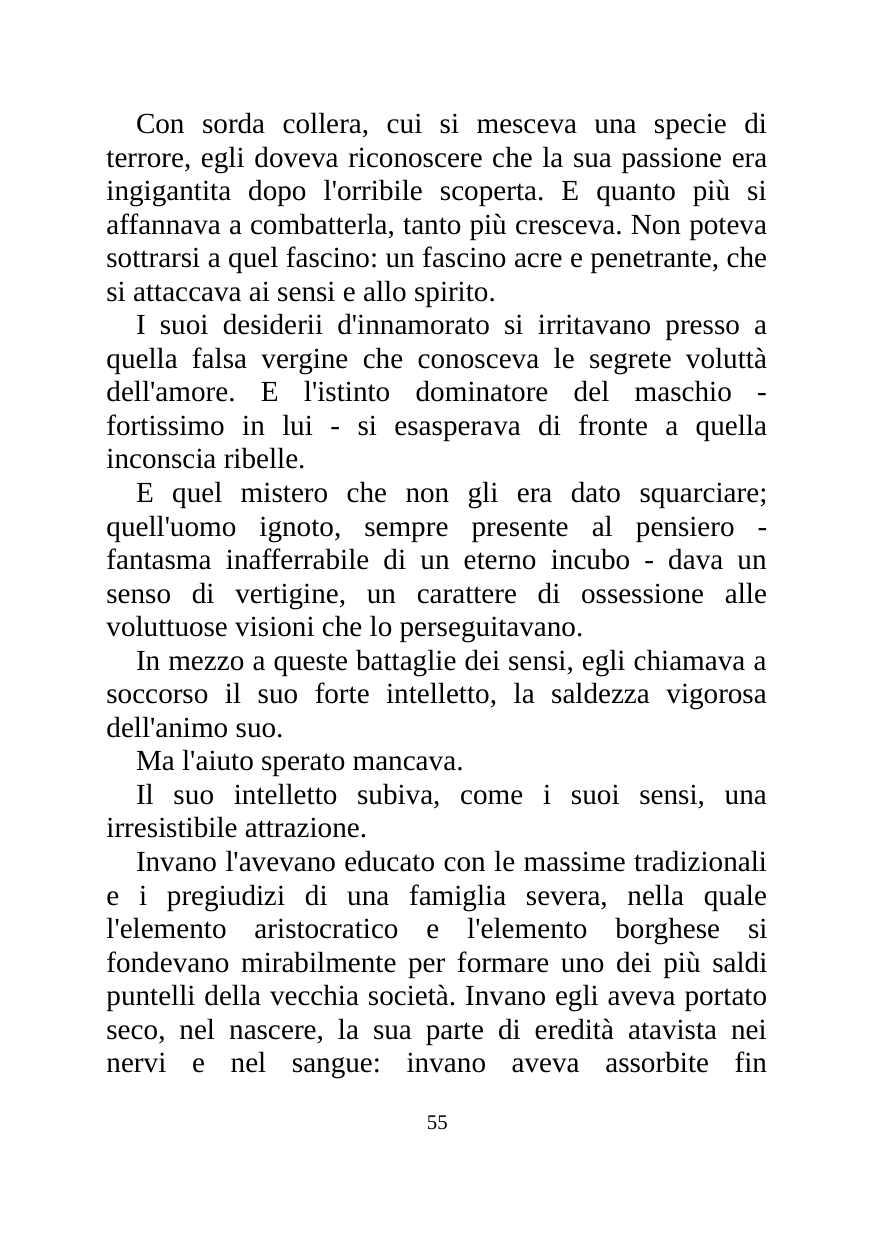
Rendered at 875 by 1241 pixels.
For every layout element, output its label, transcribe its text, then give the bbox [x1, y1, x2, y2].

text In mezzo a queste battaglie dei sensi, egli chiamava a soccorso il suo forte intelletto, la saldezza vigorosa dell'animo suo. [106, 643, 768, 743]
text Invano l'avevano educato con le massime tradizionali e i pregiudizi di una famiglia severa, nella quale l'elemento aristocratico e l'elemento borghese si fondevano mirabilmente per formare uno dei più saldi puntelli della vecchia società. Invano egli aveva portato seco, nel nascere, la sua parte di eredità atavista nei nervi e nel sangue: invano aveva assorbite fin [106, 844, 768, 1079]
text Il suo intelletto subiva, come i suoi sensi, una irresistibile attrazione. [106, 777, 768, 844]
text Ma l'aiuto sperato mancava. [106, 743, 768, 777]
text Con sorda collera, cui si mesceva una specie di terrore, egli doveva riconoscere che la sua passione era ingigantita dopo l'orribile scoperta. E quanto più si affannava a combatterla, tanto più cresceva. Non poteva sottrarsi a quel fascino: un fascino acre e penetrante, che si attaccava ai sensi e allo spirito. [106, 106, 768, 307]
text I suoi desiderii d'innamorato si irritavano presso a quella falsa vergine che conosceva le segrete voluttà dell'amore. E l'istinto dominatore del maschio - fortissimo in lui - si esasperava di fronte a quella inconscia ribelle. [106, 307, 768, 475]
text E quel mistero che non gli era dato squarciare; quell'uomo ignoto, sempre presente al pensiero - fantasma inafferrabile di un eterno incubo - dava un senso di vertigine, un carattere di ossessione alle voluttuose visioni che lo perseguitavano. [106, 475, 768, 643]
